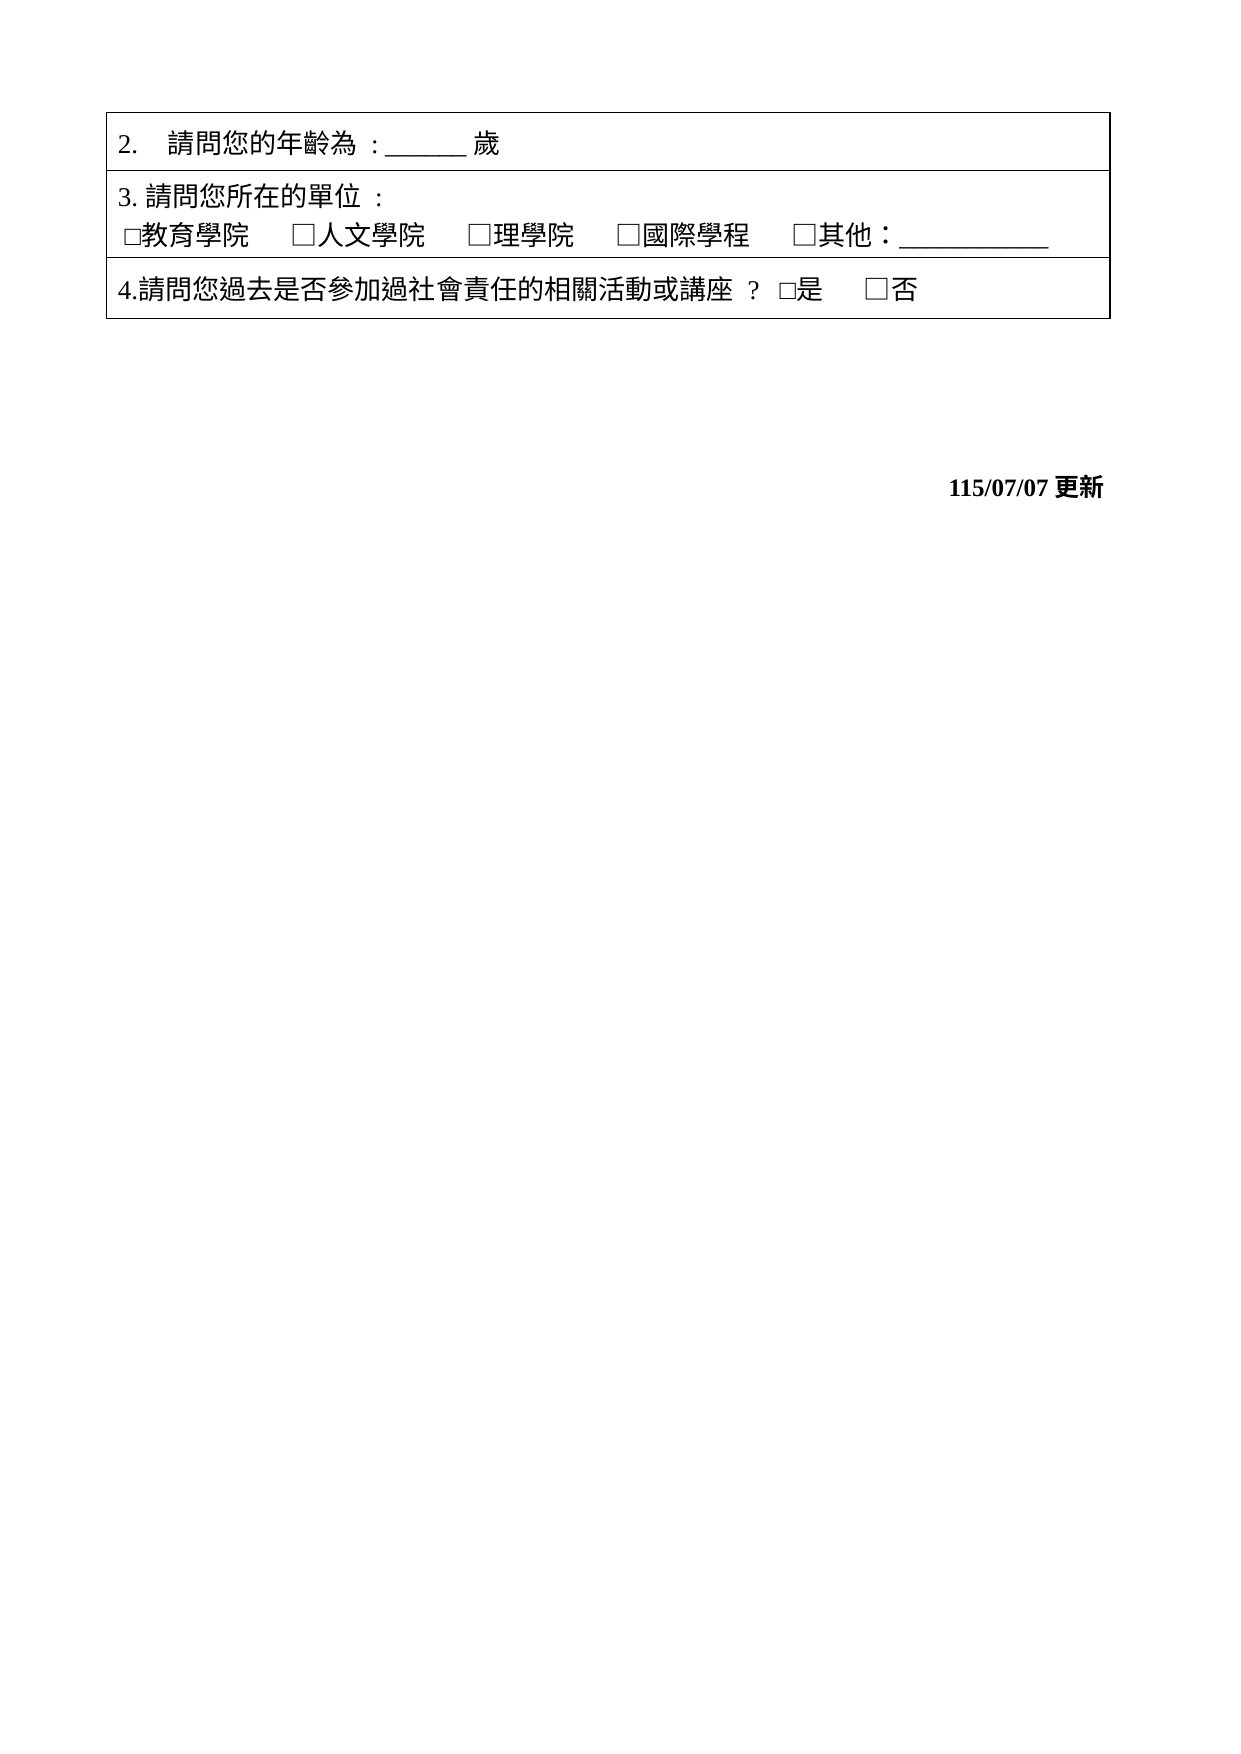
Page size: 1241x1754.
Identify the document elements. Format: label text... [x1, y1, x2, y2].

table_cell 3. 請問您所在的單位 : □教育學院 □人文學院 □理學院 □國際學程 □其他：___________ [107, 171, 1109, 257]
table_cell 2. 請問您的年齡為 : ______ 歲 [107, 113, 1109, 169]
table_cell 4.請問您過去是否參加過社會責任的相關活動或講座 ? □是 □否 [107, 258, 1109, 317]
text 115/07/07 更新 [106, 443, 1104, 506]
